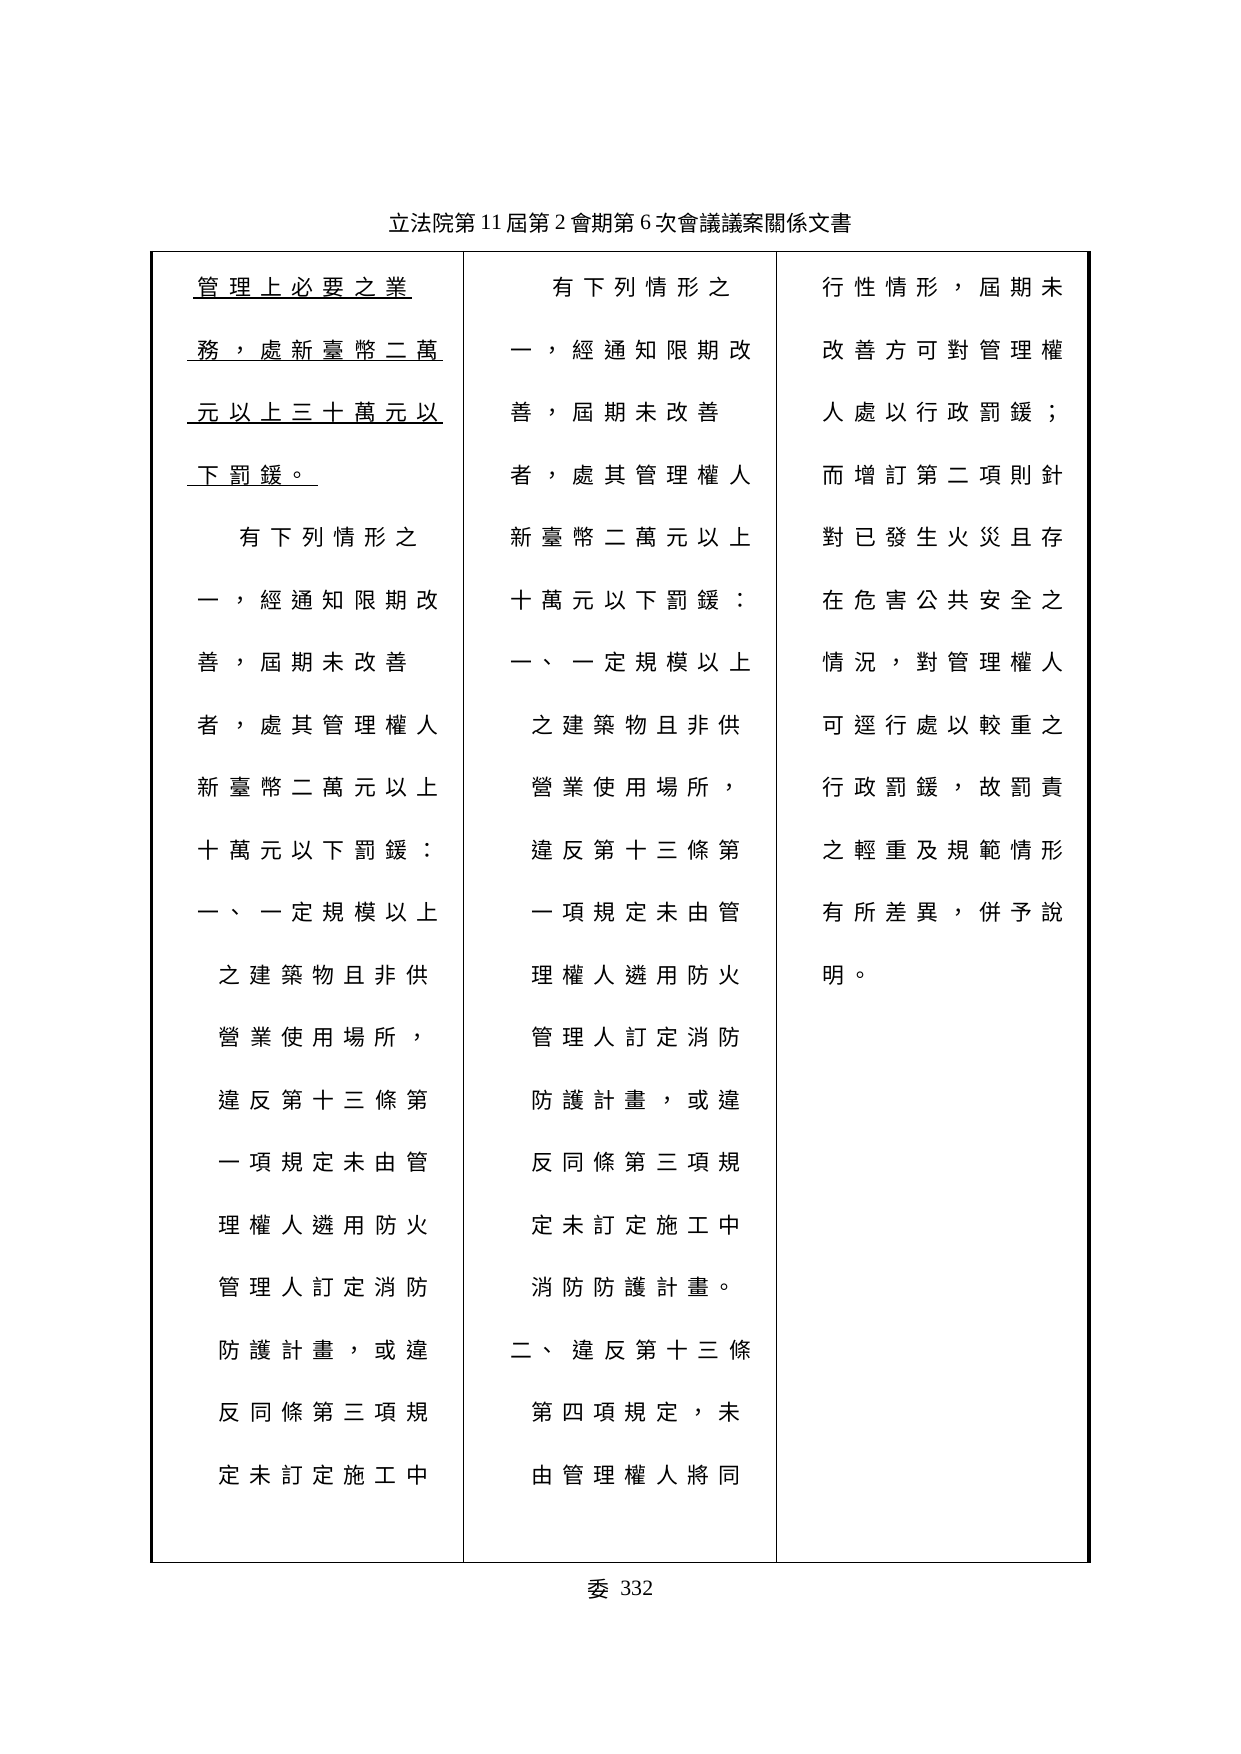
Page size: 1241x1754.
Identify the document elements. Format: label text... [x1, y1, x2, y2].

table_cell 一、修正第一項後段。有鑑於發生火災致生重大損害，係為情節重大之結果，爰明定勒令停工之強制性。 二、增訂第二項，明定一定規模以上之建築物於火災發生時，管理權人未依消防防護計畫執行相關防火管理必要業務，對其可逕行處罰，理由同修正條文第三十五條說明二。此處與現行第二項第二款後段規定相同，皆針對未依消防防護計畫執行相關防火管理必要業務之罰責，但有所不同的是，現行第二項第二款後段係針對平時執行不落實、尚未發生火災且具有通知限期改善之可行性情形，屆期未改善方可對管理權人處以行政罰鍰；而增訂第二項則針對已發生火災且存在危害公共安全之情況，對管理權人可逕行處以較重之行政罰鍰，故罰責之輕重及規範情形有所差異，併予說明。 三、第二項移列至第三項，內容未修正。 四、第三項移列至第四項，並參考第三十七條第二項規定，屆期仍未改善者除得按次處罰，當情節重大或經處罰超過三次，即應勒令停業或停止使用處分，至違法情狀排除並恢復至符合法令規定之狀態，方可繼續運作。理由同修正條文第三十七條說明二。 [777, 252, 1087, 1562]
table_cell 管理上必要之業務，處新臺幣二萬元以上三十萬元以下罰鍰。 有下列情形之一，經通知限期改善，屆期未改善者，處其管理權人新臺幣二萬元以上十萬元以下罰鍰： 一、一定規模以上之建築物且非供營業使用場所，違反第十三條第一項規定未由管理權人遴用防火管理人訂定消防防護計畫，或違反同條第三項規定未訂定施工中 [153, 252, 463, 1562]
table_cell 第四十條 一定規模以上之建築物且供營業使用場所，違反第十三條第一項規定未由管理權人遴用防火管理人訂定消防防護計畫，或違反同條第三項規定未訂定施工中消防防護計畫者，處其管理權人新臺幣二萬元以上三十萬元以下罰鍰；有發生火災致生重大損害之虞者，並得勒令管理權人停工，施工中消防防護計畫非經依同條第四項規定備查，不得擅自復工。 有下列情形之一，經通知限期改善，屆期未改善者，處其管理權人新臺幣二萬元以上十萬元以下罰鍰： 一、一定規模以上之建築物且非供營業使用場所，違反第十三條第一項規定未由管理權人遴用防火管理人訂定消防防護計畫，或違反同條第三項規定未訂定施工中消防防護計畫。 二、違反第十三條第四項規定，未由管理權人將同條第一項及第三項之消防防護計畫報請建築物所在地主管機關備查，或未依各該計畫執行有關防火管理上必要之業務。 三、違反第十三條第五項規定，未由各管理權人協議遴用共同防火管理人訂定共同消防防護計畫，或未共同將消防防護計畫報建築物所在地主管機關備查，或未依備查之共同消防防護計畫執行有關共同防火管理上必要之業務。 四、違反第十三條第七項規定，防火管理人或共同防火管理人非該場所之管理或監督層次人員，或任職期間未定期接受複訓。 五、違反第十三條第十項規定，未於規定期限內將遴用或異動之防火管理人或共同防火管理人，報請建築物所在地主管機關備查。 六、違反第十三條之一第一項規定，高層建築物之防災中心或地下建築物之中央管理室未置領有合格證書之服勤人員，或服勤人員任職期間未定期接受複訓。 七、違反第十三條之一第四項規定，未於規定期限內將遴用或異動之服勤人員，報請同條第一項建築物所在地主管機關備查。 依前二項規定處罰鍰後，經通知限期改善，屆期仍未改善者，得按次處罰，並得予以三十日以下之停業或停止其使用之處分。 [464, 252, 776, 1562]
